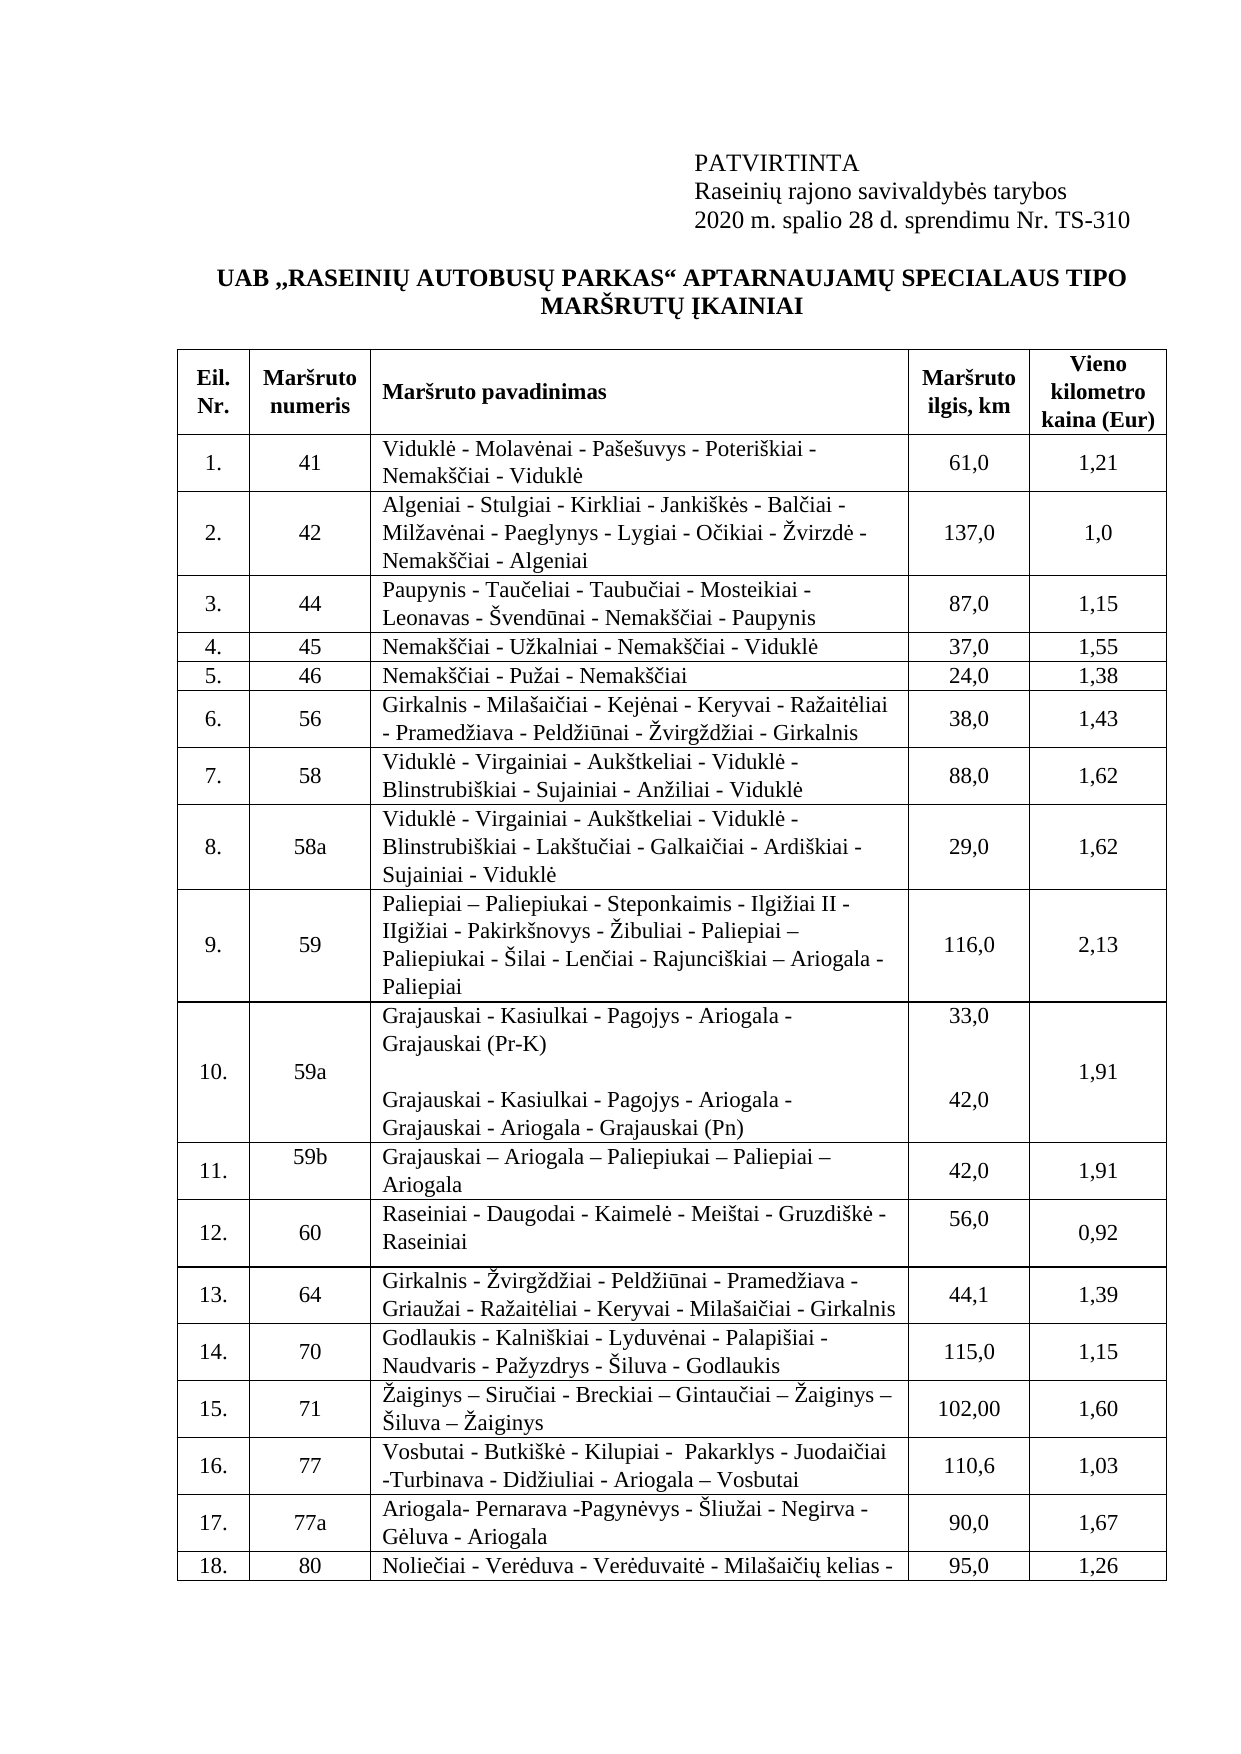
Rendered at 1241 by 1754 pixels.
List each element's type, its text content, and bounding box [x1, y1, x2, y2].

table_cell 1,26 [1030, 1552, 1166, 1580]
table_cell 24,0 [909, 662, 1029, 690]
table_cell 95,0 [909, 1552, 1029, 1580]
table_cell 46 [250, 662, 370, 690]
table_cell 1,55 [1030, 633, 1166, 661]
table_cell 2. [178, 492, 249, 575]
table_cell 102,00 [909, 1381, 1029, 1437]
table_cell Nemakščiai - Užkalniai - Nemakščiai - Viduklė [371, 633, 908, 661]
table_cell 1,0 [1030, 492, 1166, 575]
table_header Maršruto numeris [250, 350, 370, 434]
text 2020 m. spalio 28 d. sprendimu Nr. TS-310 [694, 205, 1167, 234]
table_cell 71 [250, 1381, 370, 1437]
table_cell Raseiniai - Daugodai - Kaimelė - Meištai - Gruzdiškė - Raseiniai [371, 1200, 908, 1266]
text UAB ,,RASEINIŲ AUTOBUSŲ PARKAS“ APTARNAUJAMŲ SPECIALAUS TIPO MARŠRUTŲ ĮKAINIAI [177, 263, 1167, 320]
table_header Eil. Nr. [178, 350, 249, 434]
table_cell 60 [250, 1200, 370, 1266]
table_cell 1,91 [1030, 1003, 1166, 1142]
table_cell Noliečiai - Verėduva - Verėduvaitė - Milašaičių kelias [371, 1552, 908, 1580]
table_cell 33,0 42,0 [909, 1003, 1029, 1142]
table_cell Viduklė - Virgainiai - Aukštkeliai - Viduklė - Blinstrubiškiai - Lakštučiai - Galkaičiai - Ardiškiai - Sujainiai - Viduklė [371, 805, 908, 889]
table_cell Paliepiai – Paliepiukai - Steponkaimis - Ilgižiai II - IIgižiai - Pakirkšnovys - Žibuliai - Paliepiai – Paliepiukai - Šilai - Lenčiai - Rajunciškiai – Ariogala - Paliepiai [371, 890, 908, 1001]
table_cell 1,21 [1030, 435, 1166, 491]
table_cell 16. [178, 1438, 249, 1494]
table_cell 77a [250, 1495, 370, 1551]
table_cell 37,0 [909, 633, 1029, 661]
table_cell 12. [178, 1200, 249, 1266]
table_cell 116,0 [909, 890, 1029, 1001]
table_cell 56 [250, 691, 370, 747]
table_cell 1,15 [1030, 576, 1166, 632]
table_cell 14. [178, 1324, 249, 1380]
table_cell 1,62 [1030, 805, 1166, 889]
table_cell 10. [178, 1003, 249, 1142]
table_cell 18. [178, 1552, 249, 1580]
table_cell Vosbutai - Butkiškė - Kilupiai - Pakarklys - Juodaičiai -Turbinava - Didžiuliai - Ariogala – Vosbutai [371, 1438, 908, 1494]
table_cell Girkalnis - Milašaičiai - Kejėnai - Keryvai - Ražaitėliai - Pramedžiava - Peldžiūnai - Žvirgždžiai - Girkalnis [371, 691, 908, 747]
table_cell 29,0 [909, 805, 1029, 889]
table_cell 0,92 [1030, 1200, 1166, 1266]
table_cell Girkalnis - Žvirgždžiai - Peldžiūnai - Pramedžiava - Griaužai - Ražaitėliai - Keryvai - Milašaičiai - Girkalnis [371, 1268, 908, 1323]
table_header Vieno kilometro kaina (Eur) [1030, 350, 1166, 434]
table_cell 1. [178, 435, 249, 491]
table_cell 110,6 [909, 1438, 1029, 1494]
table_header Maršruto ilgis, km [909, 350, 1029, 434]
table_cell 11. [178, 1143, 249, 1199]
table_cell 1,03 [1030, 1438, 1166, 1494]
table_cell 3. [178, 576, 249, 632]
table_cell Nemakščiai - Pužai - Nemakščiai [371, 662, 908, 690]
table_cell 1,91 [1030, 1143, 1166, 1199]
table_cell Godlaukis - Kalniškiai - Lyduvėnai - Palapišiai - Naudvaris - Pažyzdrys - Šiluva - Godlaukis [371, 1324, 908, 1380]
table_cell 61,0 [909, 435, 1029, 491]
table_header Maršruto pavadinimas [371, 350, 908, 434]
table_cell Ariogala- Pernarava -Pagynėvys - Šliužai - Negirva - Gėluva - Ariogala [371, 1495, 908, 1551]
table_cell Žaiginys – Siručiai - Breckiai – Gintaučiai – Žaiginys – Šiluva – Žaiginys [371, 1381, 908, 1437]
table_cell 7. [178, 748, 249, 804]
table_cell Grajauskai – Ariogala – Paliepiukai – Paliepiai – Ariogala [371, 1143, 908, 1199]
text PATVIRTINTA [694, 148, 1167, 176]
table_cell 87,0 [909, 576, 1029, 632]
table_cell Viduklė - Virgainiai - Aukštkeliai - Viduklė - Blinstrubiškiai - Sujainiai - Anžiliai - Viduklė [371, 748, 908, 804]
table_cell 8. [178, 805, 249, 889]
table_cell 59 [250, 890, 370, 1001]
table_cell 80 [250, 1552, 370, 1580]
table_cell 1,15 [1030, 1324, 1166, 1380]
table_cell 17. [178, 1495, 249, 1551]
table_cell 15. [178, 1381, 249, 1437]
table_cell 59a [250, 1003, 370, 1142]
table_cell 9. [178, 890, 249, 1001]
table_cell 42,0 [909, 1143, 1029, 1199]
text Raseinių rajono savivaldybės tarybos [694, 176, 1167, 205]
table_cell 59b [250, 1143, 370, 1199]
table_cell 70 [250, 1324, 370, 1380]
table_cell 6. [178, 691, 249, 747]
table_cell 56,0 [909, 1200, 1029, 1266]
table_cell 1,60 [1030, 1381, 1166, 1437]
table_cell Algeniai - Stulgiai - Kirkliai - Jankiškės - Balčiai - Milžavėnai - Paeglynys - Lygiai - Očikiai - Žvirzdė - Nemakščiai - Algeniai [371, 492, 908, 575]
table_cell 38,0 [909, 691, 1029, 747]
table_cell 88,0 [909, 748, 1029, 804]
table_cell 44 [250, 576, 370, 632]
table_cell 1,67 [1030, 1495, 1166, 1551]
table_cell 1,62 [1030, 748, 1166, 804]
table_cell Grajauskai - Kasiulkai - Pagojys - Ariogala - Grajauskai (Pr-K) Grajauskai - Kasiulkai - Pagojys - Ariogala - Grajauskai - Ariogala - Grajauskai (Pn) [371, 1003, 908, 1142]
table_cell 90,0 [909, 1495, 1029, 1551]
table_cell 1,38 [1030, 662, 1166, 690]
table_cell 13. [178, 1268, 249, 1323]
table_cell 44,1 [909, 1268, 1029, 1323]
table_cell 58 [250, 748, 370, 804]
table_cell 1,43 [1030, 691, 1166, 747]
table_cell 41 [250, 435, 370, 491]
table_cell 42 [250, 492, 370, 575]
table_cell 137,0 [909, 492, 1029, 575]
table_cell Viduklė - Molavėnai - Pašešuvys - Poteriškiai - Nemakščiai - Viduklė [371, 435, 908, 491]
table_cell 2,13 [1030, 890, 1166, 1001]
table_cell 1,39 [1030, 1268, 1166, 1323]
table_cell 45 [250, 633, 370, 661]
table_cell 5. [178, 662, 249, 690]
table_cell 115,0 [909, 1324, 1029, 1380]
table_cell 77 [250, 1438, 370, 1494]
table_cell 4. [178, 633, 249, 661]
table_cell Paupynis - Taučeliai - Taubučiai - Mosteikiai - Leonavas - Švendūnai - Nemakščiai - Paupynis [371, 576, 908, 632]
table_cell 58a [250, 805, 370, 889]
table_cell 64 [250, 1268, 370, 1323]
